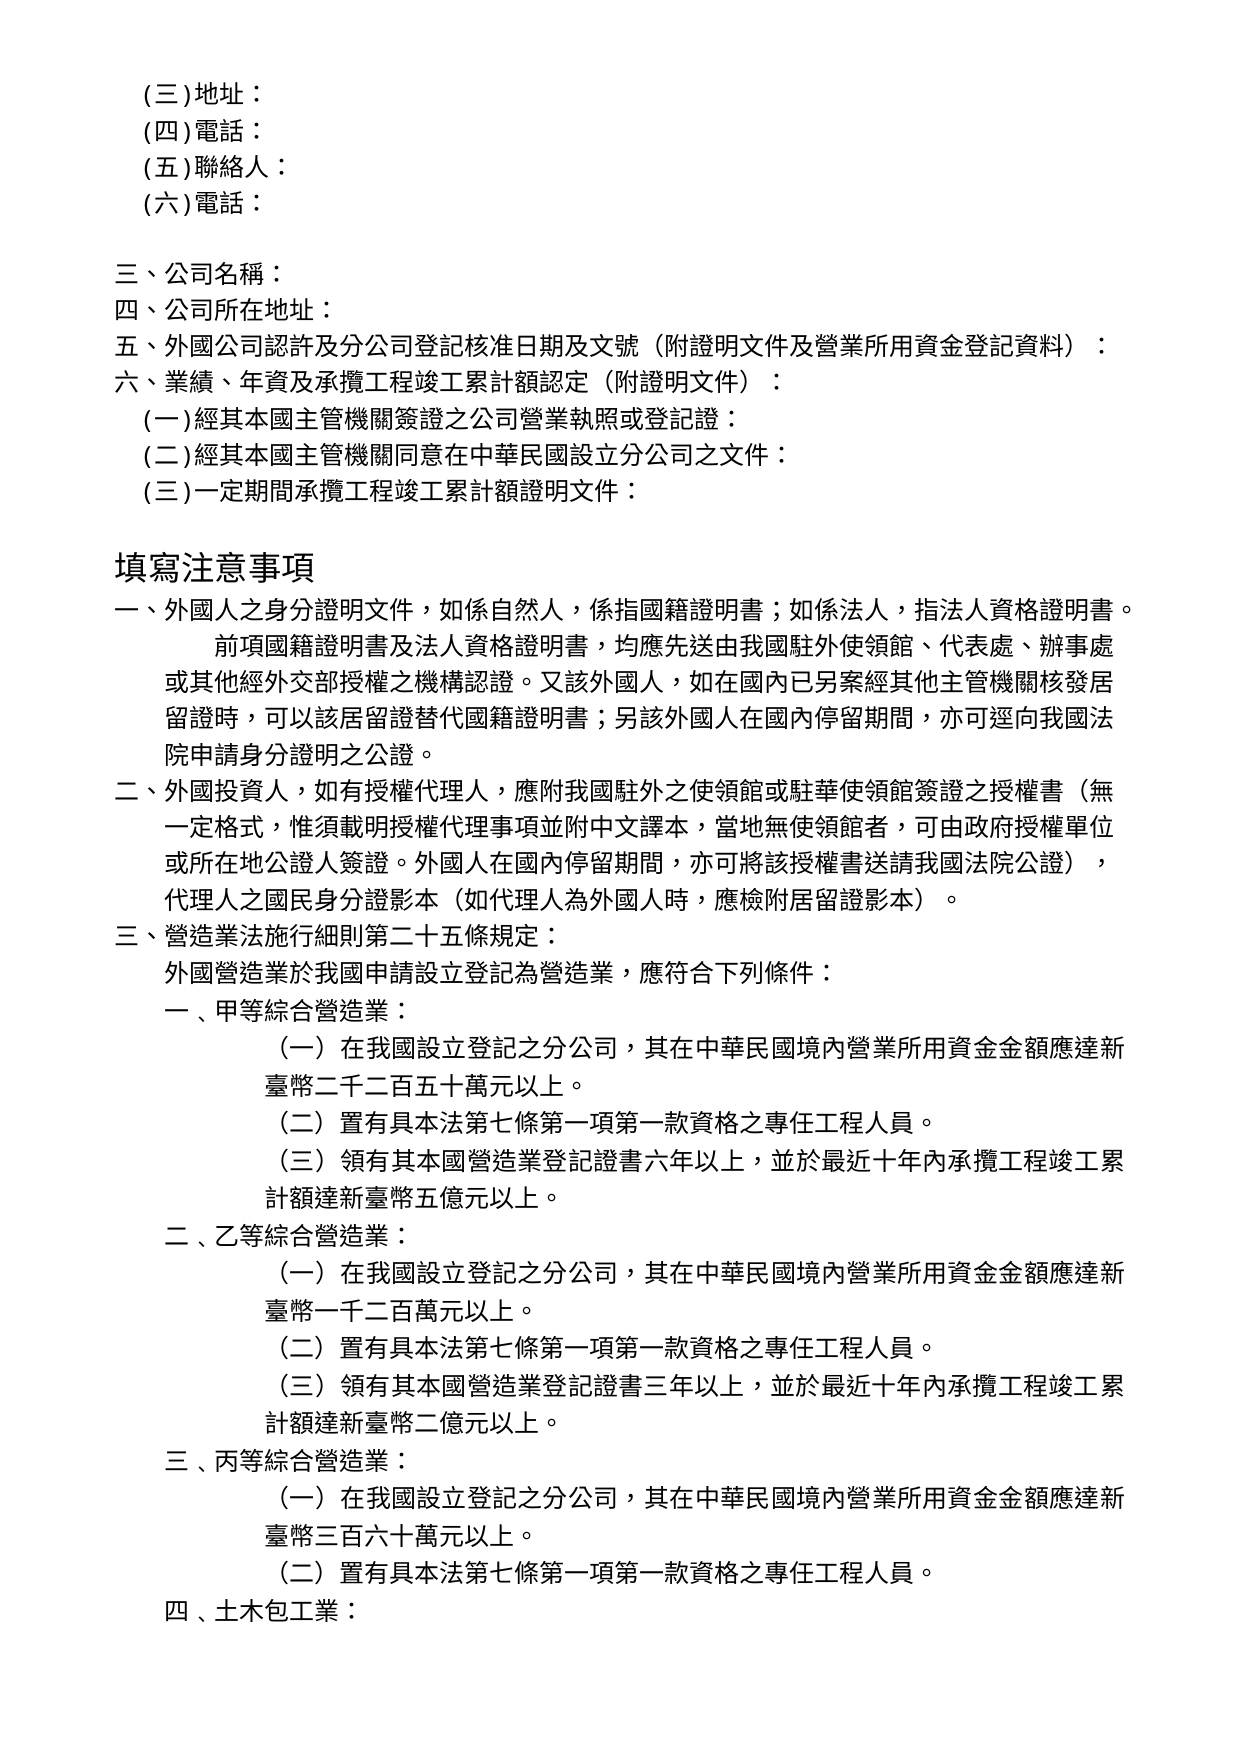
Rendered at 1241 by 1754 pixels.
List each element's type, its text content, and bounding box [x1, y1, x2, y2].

text （三）領有其本國營造業登記證書三年以上，並於最近十年內承攬工程竣工累計額達新臺幣二億元以上。 [264, 1365, 1126, 1440]
text 三、公司名稱： [114, 254, 1126, 290]
text 填寫注意事項 [114, 542, 1126, 590]
text （一）在我國設立登記之分公司，其在中華民國境內營業所用資金金額應達新臺幣三百六十萬元以上。 [264, 1478, 1126, 1553]
text (一)經其本國主管機關簽證之公司營業執照或登記證： [139, 399, 1126, 435]
text （二）置有具本法第七條第一項第一款資格之專任工程人員。 [264, 1553, 1126, 1590]
text 六、業績、年資及承攬工程竣工累計額認定（附證明文件）： [114, 363, 1126, 399]
text (三)一定期間承攬工程竣工累計額證明文件： [139, 472, 1126, 508]
text （一）在我國設立登記之分公司，其在中華民國境內營業所用資金金額應達新臺幣一千二百萬元以上。 [264, 1253, 1126, 1328]
text 二﹑乙等綜合營造業： [114, 1215, 1126, 1253]
text (五)聯絡人： [139, 147, 1126, 184]
text （三）領有其本國營造業登記證書六年以上，並於最近十年內承攬工程竣工累計額達新臺幣五億元以上。 [264, 1140, 1126, 1215]
text (四)電話： [139, 111, 1126, 147]
text 四、公司所在地址： [114, 290, 1126, 327]
text 三、營造業法施行細則第二十五條規定： [114, 916, 1126, 953]
text 四﹑土木包工業： [114, 1590, 1126, 1628]
text 一﹑甲等綜合營造業： [114, 990, 1126, 1028]
text 外國營造業於我國申請設立登記為營造業，應符合下列條件： [114, 953, 1126, 990]
text 三﹑丙等綜合營造業： [114, 1440, 1126, 1478]
text (六)電話： [139, 184, 1126, 220]
text (三)地址： [139, 75, 1126, 111]
text 一、外國人之身分證明文件，如係自然人，係指國籍證明書；如係法人，指法人資格證明書。 [114, 590, 1126, 626]
text 前項國籍證明書及法人資格證明書，均應先送由我國駐外使領館、代表處、辦事處或其他經外交部授權之機構認證。又該外國人，如在國內已另案經其他主管機關核發居留證時，可以該居留證替代國籍證明書；另該外國人在國內停留期間，亦可逕向我國法院申請身分證明之公證。 [164, 626, 1126, 771]
text 二、外國投資人，如有授權代理人，應附我國駐外之使領館或駐華使領館簽證之授權書（無一定格式，惟須載明授權代理事項並附中文譯本，當地無使領館者，可由政府授權單位或所在地公證人簽證。外國人在國內停留期間，亦可將該授權書送請我國法院公證），代理人之國民身分證影本（如代理人為外國人時，應檢附居留證影本）。 [114, 771, 1126, 916]
text (二)經其本國主管機關同意在中華民國設立分公司之文件： [139, 435, 1126, 472]
text （一）在我國設立登記之分公司，其在中華民國境內營業所用資金金額應達新臺幣二千二百五十萬元以上。 [264, 1028, 1126, 1103]
text （二）置有具本法第七條第一項第一款資格之專任工程人員。 [264, 1103, 1126, 1140]
text （二）置有具本法第七條第一項第一款資格之專任工程人員。 [264, 1328, 1126, 1365]
text 五、外國公司認許及分公司登記核准日期及文號（附證明文件及營業所用資金登記資料）： [114, 327, 1126, 363]
